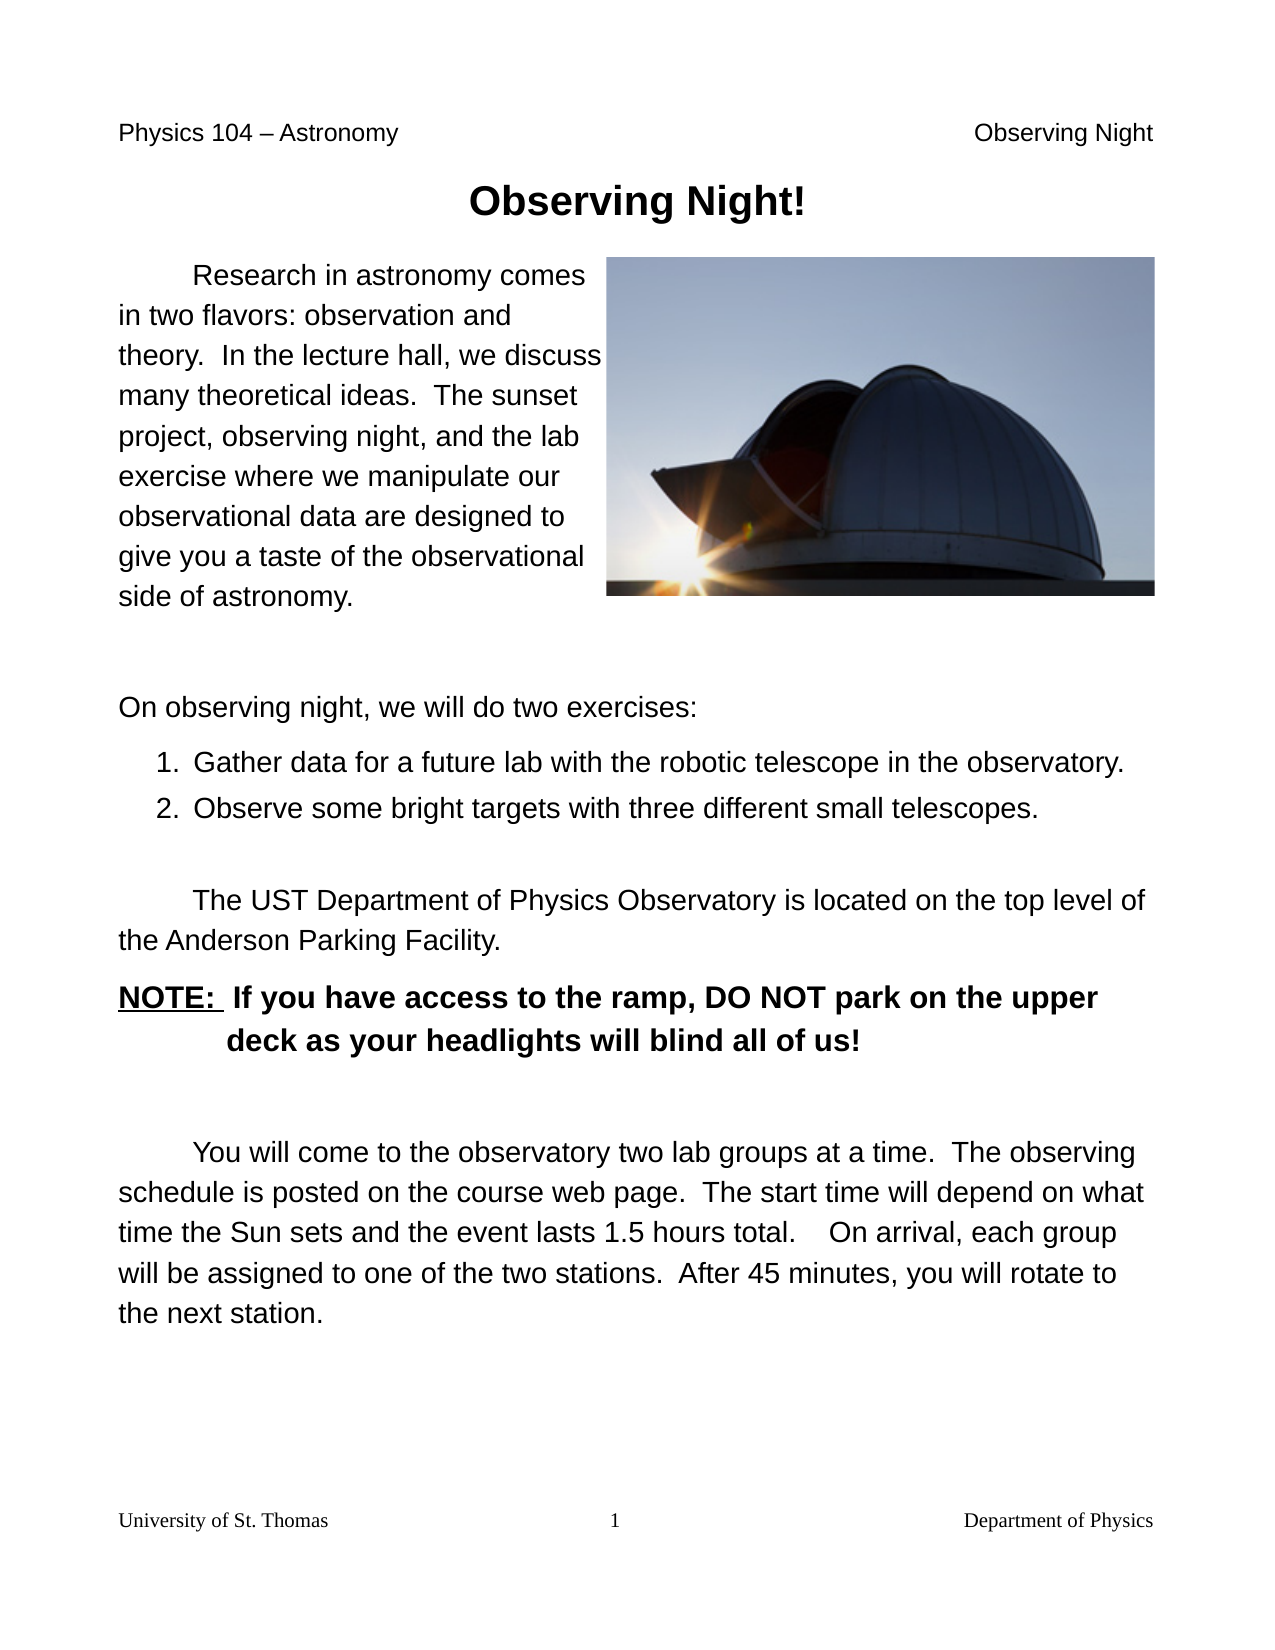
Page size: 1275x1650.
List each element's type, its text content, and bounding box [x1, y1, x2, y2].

text Observing Night! [118, 176, 1157, 224]
list Observe some bright targets with three different small telescopes. [156, 791, 1157, 825]
text Research in astronomy comes in two flavors: observation and theory. In the lecture hall, we discuss many theoretical ideas. The sunset project, observing night, and the lab exercise where we manipulate our observational data are designed to give you a taste of the observational side of astronomy. [118, 258, 1157, 613]
text The UST Department of Physics Observatory is located on the top level of the Anderson Parking Facility. [118, 883, 1157, 957]
picture [606, 257, 1155, 596]
text You will come to the observatory two lab groups at a time. The observing schedule is posted on the course web page. The start time will depend on what time the Sun sets and the event lasts 1.5 hours total. On arrival, each group will be assigned to one of the two stations. After 45 minutes, you will rotate to the next station. [118, 1135, 1157, 1329]
text NOTE: If you have access to the ramp, DO NOT park on the upper deck as your headlights will blind all of us! [118, 979, 1157, 1058]
text On observing night, we will do two exercises: [118, 690, 1157, 723]
list Gather data for a future lab with the robotic telescope in the observatory. [156, 745, 1157, 779]
